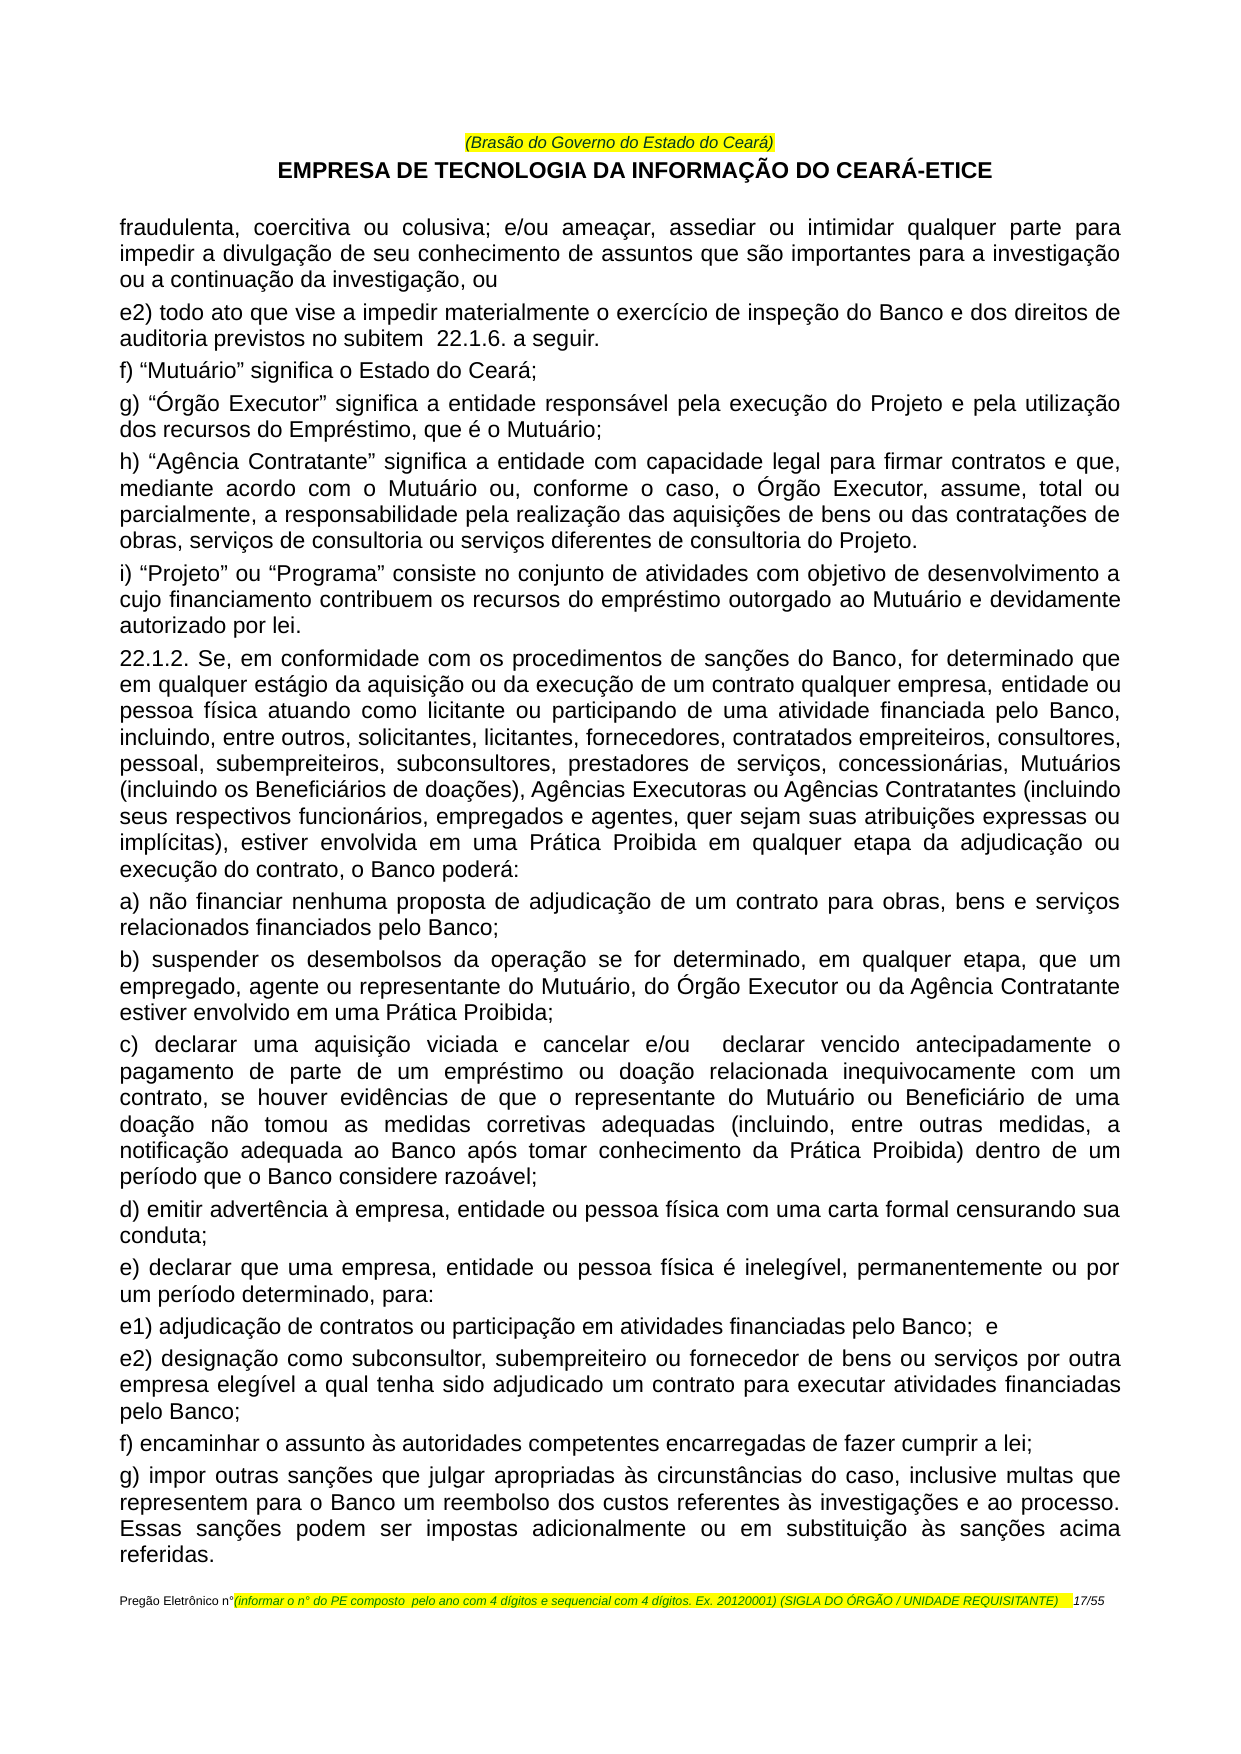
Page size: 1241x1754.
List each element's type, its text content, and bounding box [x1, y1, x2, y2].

text h) “Agência Contratante” significa a entidade com capacidade legal para firmar contratos e que, mediante acordo com o Mutuário ou, conforme o caso, o Órgão Executor, assume, total ou parcialmente, a responsabilidade pela realização das aquisições de bens ou das contratações de obras, serviços de consultoria ou serviços diferentes de consultoria do Projeto. [119, 448, 1121, 554]
text e2) todo ato que vise a impedir materialmente o exercício de inspeção do Banco e dos direitos de auditoria previstos no subitem 22.1.6. a seguir. [119, 299, 1121, 351]
text b) suspender os desembolsos da operação se for determinado, em qualquer etapa, que um empregado, agente ou representante do Mutuário, do Órgão Executor ou da Agência Contratante estiver envolvido em uma Prática Proibida; [119, 946, 1121, 1026]
text a) não financiar nenhuma proposta de adjudicação de um contrato para obras, bens e serviços relacionados financiados pelo Banco; [119, 888, 1121, 941]
text f) “Mutuário” significa o Estado do Ceará; [119, 357, 1121, 384]
text d) emitir advertência à empresa, entidade ou pessoa física com uma carta formal censurando sua conduta; [119, 1196, 1121, 1248]
text fraudulenta, coercitiva ou colusiva; e/ou ameaçar, assediar ou intimidar qualquer parte para impedir a divulgação de seu conhecimento de assuntos que são importantes para a investigação ou a continuação da investigação, ou [119, 214, 1121, 293]
text e) declarar que uma empresa, entidade ou pessoa física é inelegível, permanentemente ou por um período determinado, para: [119, 1254, 1121, 1307]
text e2) designação como subconsultor, subempreiteiro ou fornecedor de bens ou serviços por outra empresa elegível a qual tenha sido adjudicado um contrato para executar atividades financiadas pelo Banco; [119, 1345, 1121, 1424]
text g) impor outras sanções que julgar apropriadas às circunstâncias do caso, inclusive multas que representem para o Banco um reembolso dos custos referentes às investigações e ao processo. Essas sanções podem ser impostas adicionalmente ou em substituição às sanções acima referidas. [119, 1462, 1121, 1568]
text c) declarar uma aquisição viciada e cancelar e/ou declarar vencido antecipadamente o pagamento de parte de um empréstimo ou doação relacionada inequivocamente com um contrato, se houver evidências de que o representante do Mutuário ou Beneficiário de uma doação não tomou as medidas corretivas adequadas (incluindo, entre outras medidas, a notificação adequada ao Banco após tomar conhecimento da Prática Proibida) dentro de um período que o Banco considere razoável; [119, 1031, 1121, 1189]
text g) “Órgão Executor” significa a entidade responsável pela execução do Projeto e pela utilização dos recursos do Empréstimo, que é o Mutuário; [119, 390, 1121, 442]
text e1) adjudicação de contratos ou participação em atividades financiadas pelo Banco; e [119, 1313, 1121, 1339]
text 22.1.2. Se, em conformidade com os procedimentos de sanções do Banco, for determinado que em qualquer estágio da aquisição ou da execução de um contrato qualquer empresa, entidade ou pessoa física atuando como licitante ou participando de uma atividade financiada pelo Banco, incluindo, entre outros, solicitantes, licitantes, fornecedores, contratados empreiteiros, consultores, pessoal, subempreiteiros, subconsultores, prestadores de serviços, concessionárias, Mutuários (incluindo os Beneficiários de doações), Agências Executoras ou Agências Contratantes (incluindo seus respectivos funcionários, empregados e agentes, quer sejam suas atribuições expressas ou implícitas), estiver envolvida em uma Prática Proibida em qualquer etapa da adjudicação ou execução do contrato, o Banco poderá: [119, 645, 1121, 882]
text f) encaminhar o assunto às autoridades competentes encarregadas de fazer cumprir a lei; [119, 1430, 1121, 1456]
text i) “Projeto” ou “Programa” consiste no conjunto de atividades com objetivo de desenvolvimento a cujo financiamento contribuem os recursos do empréstimo outorgado ao Mutuário e devidamente autorizado por lei. [119, 560, 1121, 639]
